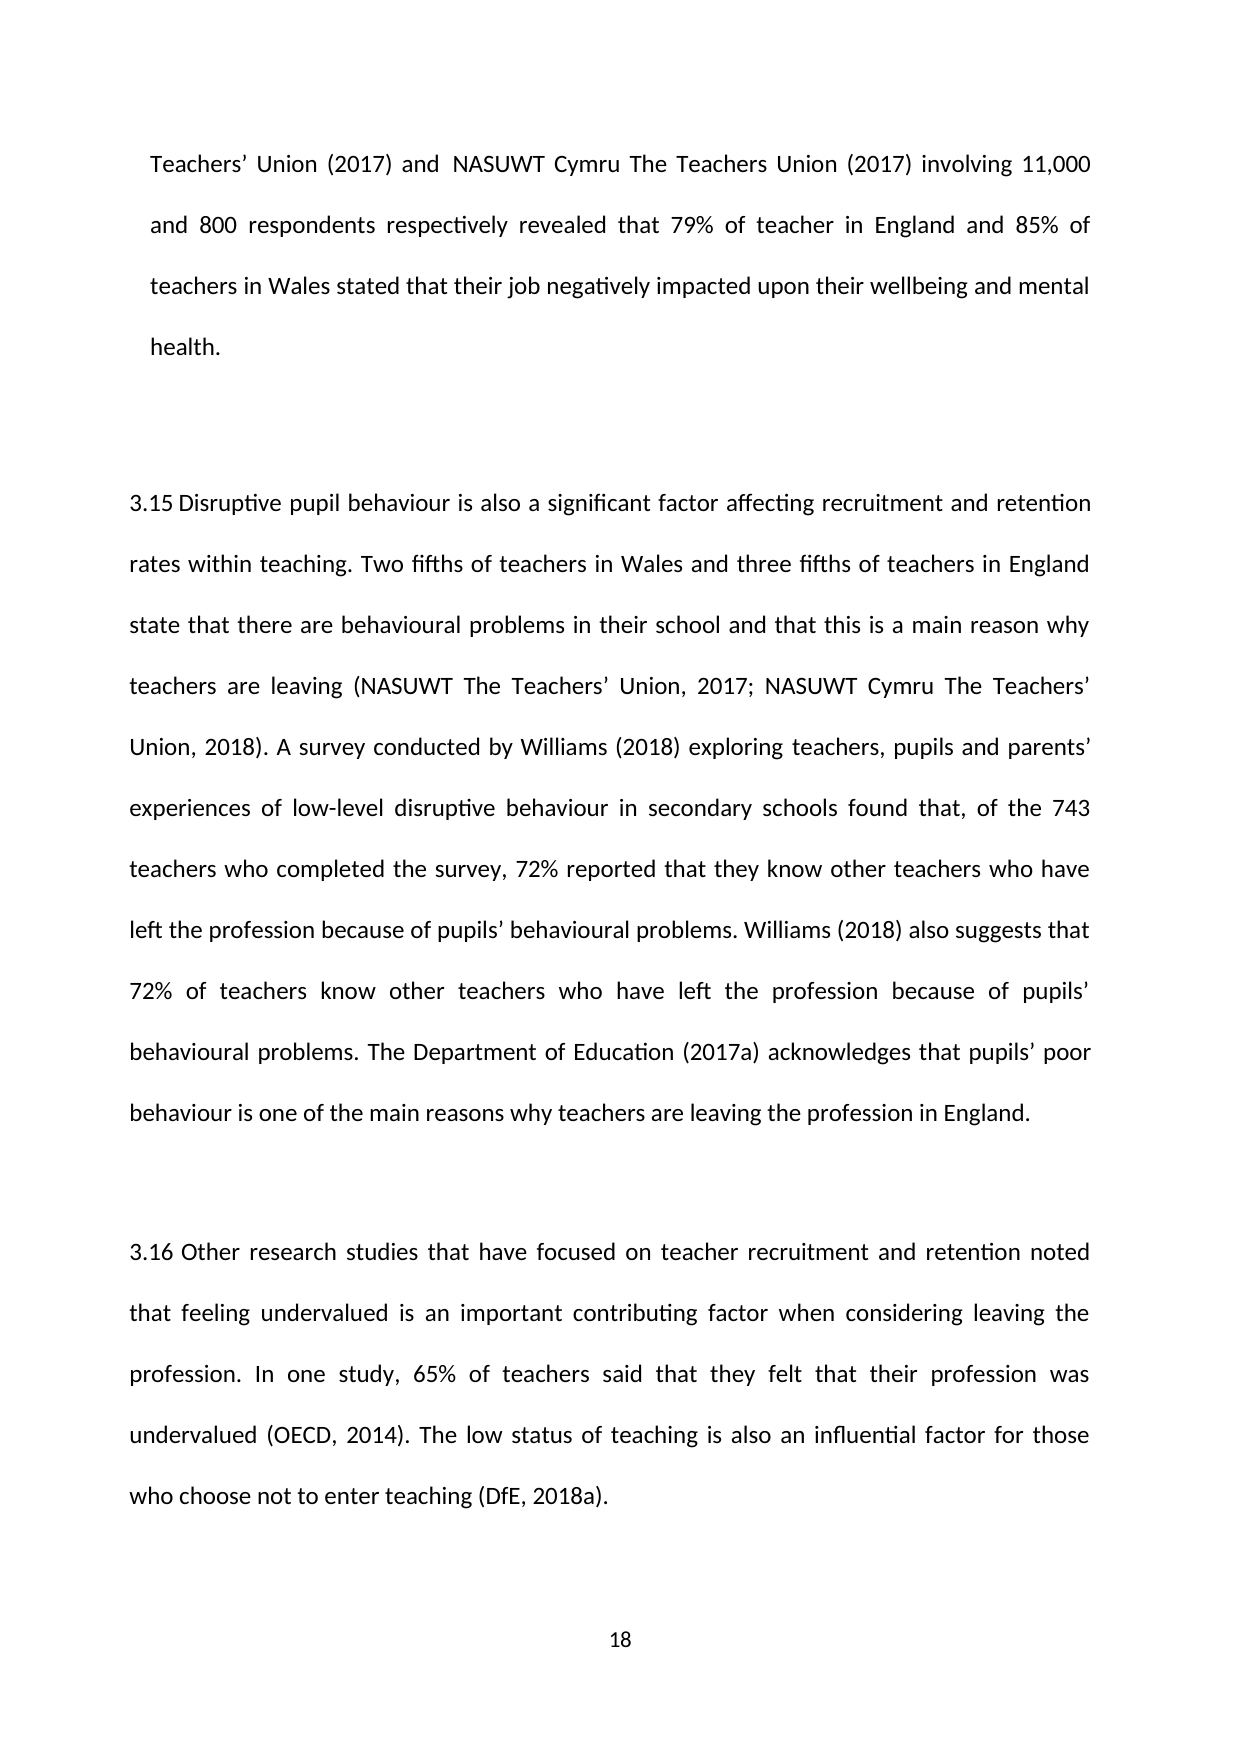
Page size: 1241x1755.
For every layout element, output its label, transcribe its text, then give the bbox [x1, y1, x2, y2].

list Disruptive pupil behaviour is also a significant factor affecting recruitment and retention rates within teaching. Two fifths of teachers in Wales and three fifths of teachers in England state that there are behavioural problems in their school and that this is a main reason why teachers are leaving (NASUWT The Teachers’ Union, 2017; NASUWT Cymru The Teachers’ Union, 2018). A survey conducted by Williams (2018) exploring teachers, pupils and parents’ experiences of low-level disruptive behaviour in secondary schools found that, of the 743 teachers who completed the survey, 72% reported that they know other teachers who have left the profession because of pupils’ behavioural problems. Williams (2018) also suggests that 72% of teachers know other teachers who have left the profession because of pupils’ behavioural problems. The Department of Education (2017a) acknowledges that pupils’ poor behaviour is one of the main reasons why teachers are leaving the profession in England. [129, 487, 1091, 1128]
list Other research studies that have focused on teacher recruitment and retention noted that feeling undervalued is an important contributing factor when considering leaving the profession. In one study, 65% of teachers said that they felt that their profession was undervalued (OECD, 2014). The low status of teaching is also an influential factor for those who choose not to enter teaching (DfE, 2018a). [129, 1236, 1091, 1511]
text Teachers’ Union (2017) and NASUWT Cymru The Teachers Union (2017) involving 11,000 and 800 respondents respectively revealed that 79% of teacher in England and 85% of teachers in Wales stated that their job negatively impacted upon their wellbeing and mental health. [150, 148, 1091, 362]
